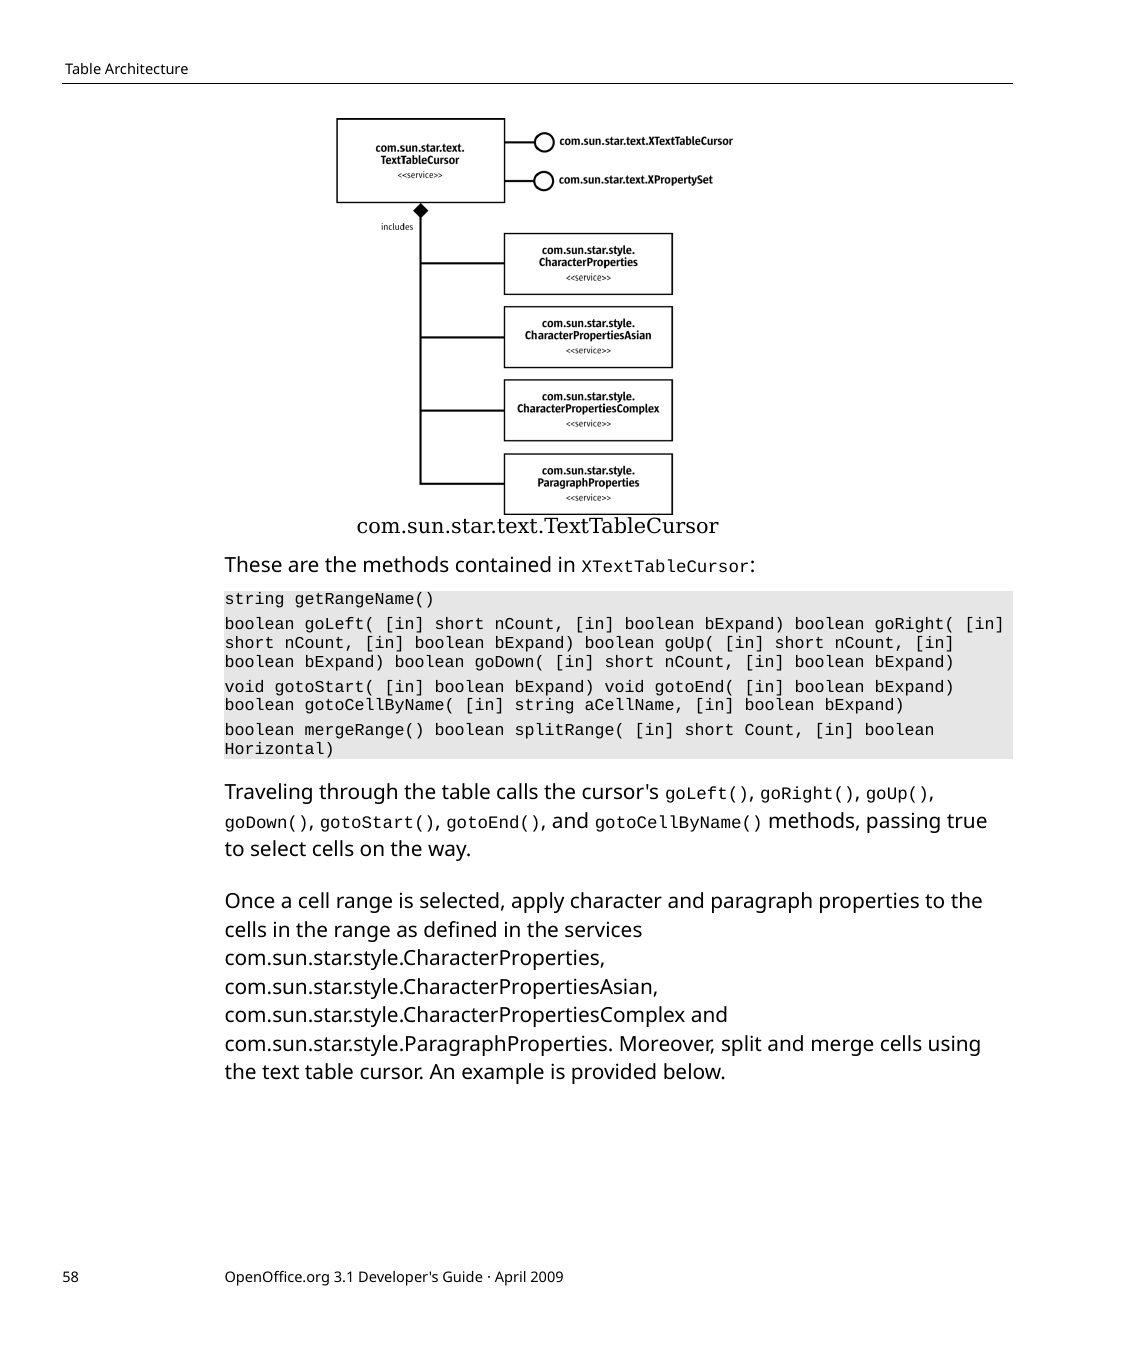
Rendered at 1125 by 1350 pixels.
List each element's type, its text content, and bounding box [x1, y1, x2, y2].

text void gotoStart( [in] boolean bExpand) void gotoEnd( [in] boolean bExpand) boolean gotoCellByName( [in] string aCellName, [in] boolean bExpand) [224, 678, 1013, 716]
picture [336, 118, 739, 515]
text string getRangeName() [224, 591, 1013, 610]
text boolean mergeRange() boolean splitRange( [in] short Count, [in] boolean Horizontal) [224, 722, 1013, 759]
text These are the methods contained in XTextTableCursor: [224, 550, 1013, 579]
text Once a cell range is selected, apply character and paragraph properties to the cells in the range as defined in the services com.sun.star.style.CharacterProperties, com.sun.star.style.CharacterPropertiesAsian, com.sun.star.style.CharacterPropertiesComplex and com.sun.star.style.ParagraphProperties. Moreover, split and merge cells using the text table cursor. An example is provided below. [224, 887, 1013, 1086]
text boolean goLeft( [in] short nCount, [in] boolean bExpand) boolean goRight( [in] short nCount, [in] boolean bExpand) boolean goUp( [in] short nCount, [in] boolean bExpand) boolean goDown( [in] short nCount, [in] boolean bExpand) [224, 616, 1013, 672]
text com.sun.star.text.TextTableCursor [62, 118, 1013, 538]
text Traveling through the table calls the cursor's goLeft(), goRight(), goUp(), goDown(), gotoStart(), gotoEnd(), and gotoCellByName() methods, passing true to select cells on the way. [224, 777, 1013, 863]
